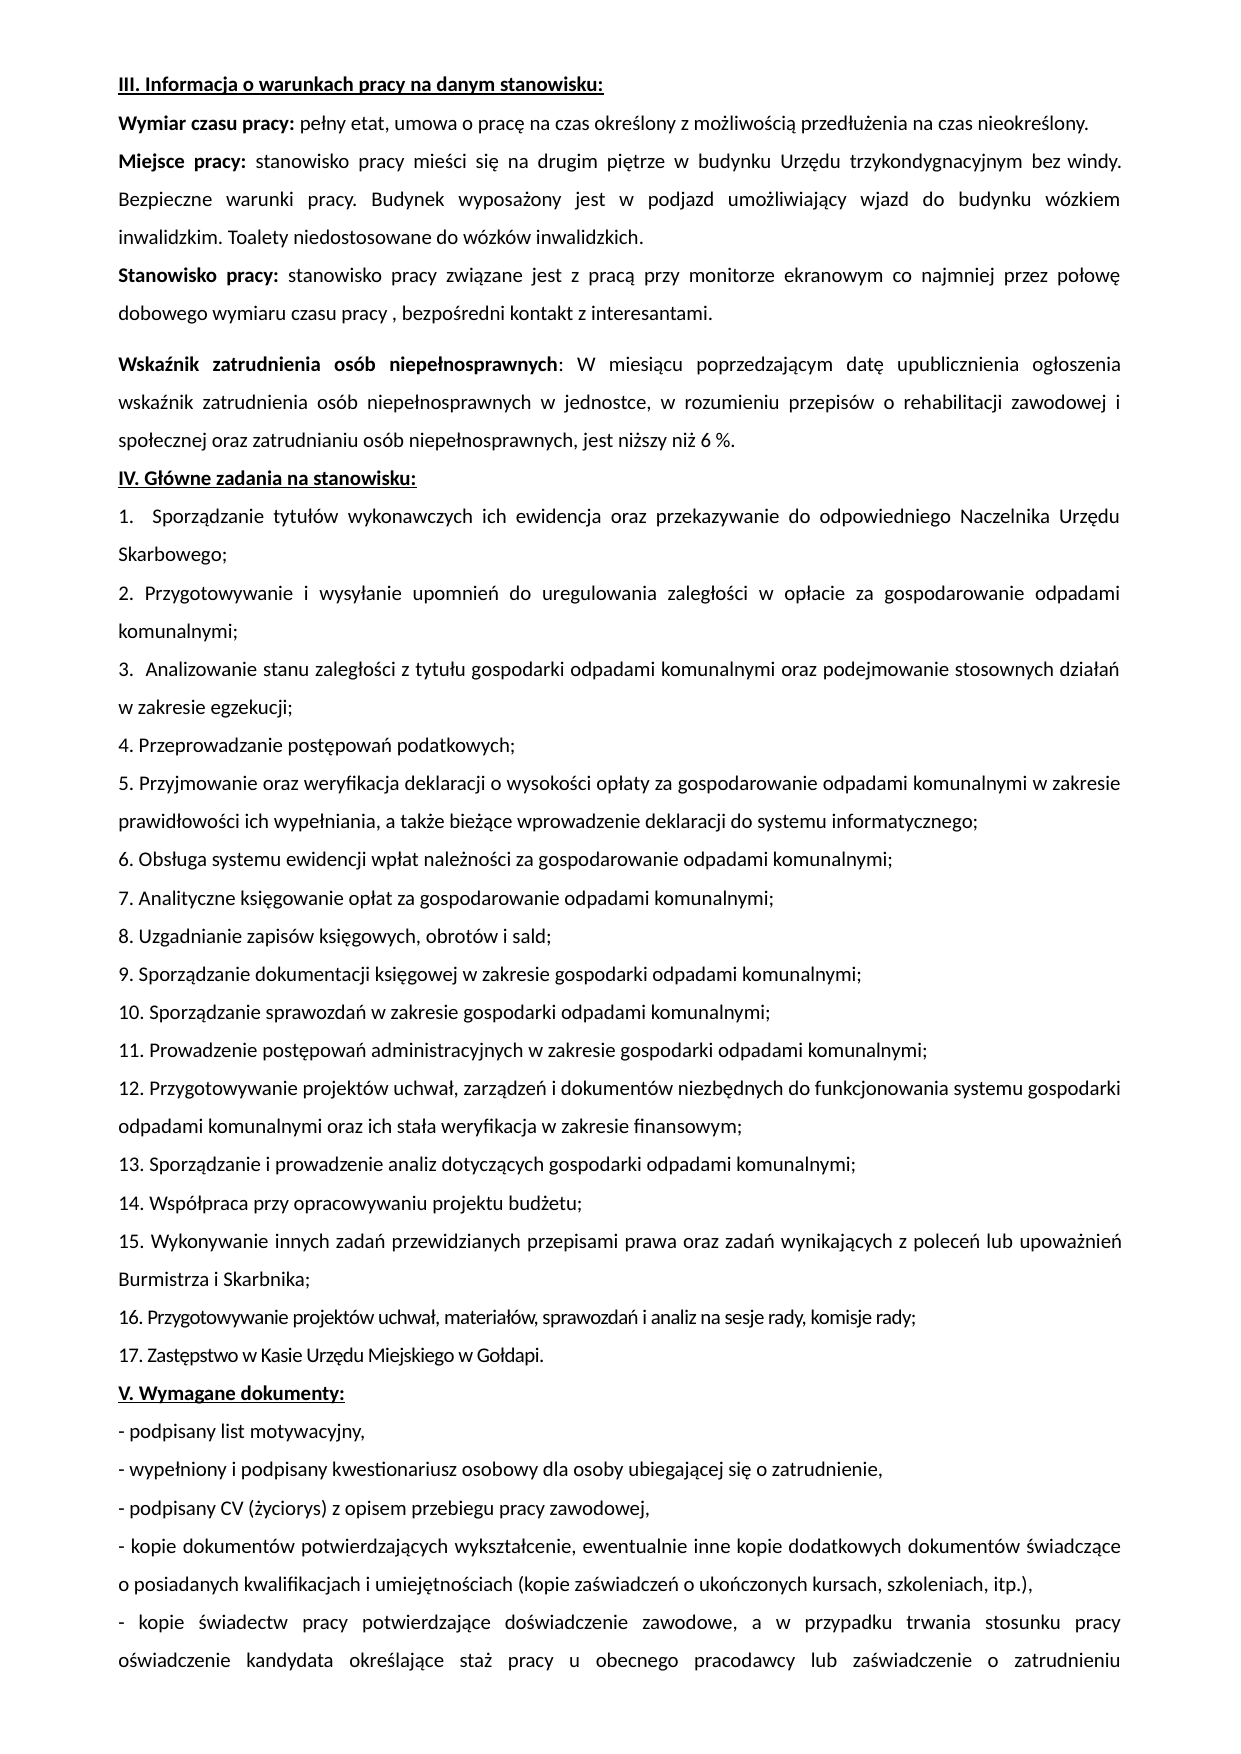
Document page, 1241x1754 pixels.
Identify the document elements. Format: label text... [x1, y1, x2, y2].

text 10. Sporządzanie sprawozdań w zakresie gospodarki odpadami komunalnymi; [118, 999, 1122, 1024]
text 17. Zastępstwo w Kasie Urzędu Miejskiego w Gołdapi. [118, 1342, 1122, 1368]
text 16. Przygotowywanie projektów uchwał, materiałów, sprawozdań i analiz na sesje rady, komisje rady; [118, 1304, 1122, 1329]
text - podpisany list motywacyjny, [118, 1418, 1122, 1444]
text III. Informacja o warunkach pracy na danym stanowisku: [118, 72, 1122, 97]
text 15. Wykonywanie innych zadań przewidzianych przepisami prawa oraz zadań wynikających z poleceń lub upoważnień Burmistrza i Skarbnika; [118, 1228, 1122, 1291]
text Miejsce pracy: stanowisko pracy mieści się na drugim piętrze w budynku Urzędu trzykondygnacyjnym bez windy. Bezpieczne warunki pracy. Budynek wyposażony jest w podjazd umożliwiający wjazd do budynku wózkiem inwalidzkim. Toalety niedostosowane do wózków inwalidzkich. [118, 148, 1122, 249]
text 13. Sporządzanie i prowadzenie analiz dotyczących gospodarki odpadami komunalnymi; [118, 1152, 1122, 1177]
text 3. Analizowanie stanu zaległości z tytułu gospodarki odpadami komunalnymi oraz podejmowanie stosownych działań w zakresie egzekucji; [118, 656, 1122, 719]
text 14. Współpraca przy opracowywaniu projektu budżetu; [118, 1190, 1122, 1215]
text 5. Przyjmowanie oraz weryfikacja deklaracji o wysokości opłaty za gospodarowanie odpadami komunalnymi w zakresie prawidłowości ich wypełniania, a także bieżące wprowadzenie deklaracji do systemu informatycznego; [118, 770, 1122, 834]
text V. Wymagane dokumenty: [118, 1380, 1122, 1406]
text IV. Główne zadania na stanowisku: [118, 465, 1122, 491]
text 11. Prowadzenie postępowań administracyjnych w zakresie gospodarki odpadami komunalnymi; [118, 1037, 1122, 1063]
text 6. Obsługa systemu ewidencji wpłat należności za gospodarowanie odpadami komunalnymi; [118, 847, 1122, 872]
text - kopie świadectw pracy potwierdzające doświadczenie zawodowe, a w przypadku trwania stosunku pracy oświadczenie kandydata określające staż pracy u obecnego pracodawcy lub zaświadczenie o zatrudnieniu [118, 1609, 1122, 1673]
text - wypełniony i podpisany kwestionariusz osobowy dla osoby ubiegającej się o zatrudnienie, [118, 1457, 1122, 1482]
text - podpisany CV (życiorys) z opisem przebiegu pracy zawodowej, [118, 1495, 1122, 1520]
text 7. Analityczne księgowanie opłat za gospodarowanie odpadami komunalnymi; [118, 885, 1122, 910]
text 12. Przygotowywanie projektów uchwał, zarządzeń i dokumentów niezbędnych do funkcjonowania systemu gospodarki odpadami komunalnymi oraz ich stała weryfikacja w zakresie finansowym; [118, 1075, 1122, 1139]
text Stanowisko pracy: stanowisko pracy związane jest z pracą przy monitorze ekranowym co najmniej przez połowę dobowego wymiaru czasu pracy , bezpośredni kontakt z interesantami. [118, 262, 1122, 326]
text - kopie dokumentów potwierdzających wykształcenie, ewentualnie inne kopie dodatkowych dokumentów świadczące o posiadanych kwalifikacjach i umiejętnościach (kopie zaświadczeń o ukończonych kursach, szkoleniach, itp.), [118, 1533, 1122, 1596]
text 2. Przygotowywanie i wysyłanie upomnień do uregulowania zaległości w opłacie za gospodarowanie odpadami komunalnymi; [118, 580, 1122, 643]
text 1. Sporządzanie tytułów wykonawczych ich ewidencja oraz przekazywanie do odpowiedniego Naczelnika Urzędu Skarbowego; [118, 503, 1122, 567]
text 4. Przeprowadzanie postępowań podatkowych; [118, 732, 1122, 758]
text Wskaźnik zatrudnienia osób niepełnosprawnych: W miesiącu poprzedzającym datę upublicznienia ogłoszenia wskaźnik zatrudnienia osób niepełnosprawnych w jednostce, w rozumieniu przepisów o rehabilitacji zawodowej i społecznej oraz zatrudnianiu osób niepełnosprawnych, jest niższy niż 6 %. [118, 351, 1122, 453]
text 9. Sporządzanie dokumentacji księgowej w zakresie gospodarki odpadami komunalnymi; [118, 961, 1122, 986]
text Wymiar czasu pracy: pełny etat, umowa o pracę na czas określony z możliwością przedłużenia na czas nieokreślony. [118, 110, 1122, 135]
text 8. Uzgadnianie zapisów księgowych, obrotów i sald; [118, 923, 1122, 948]
